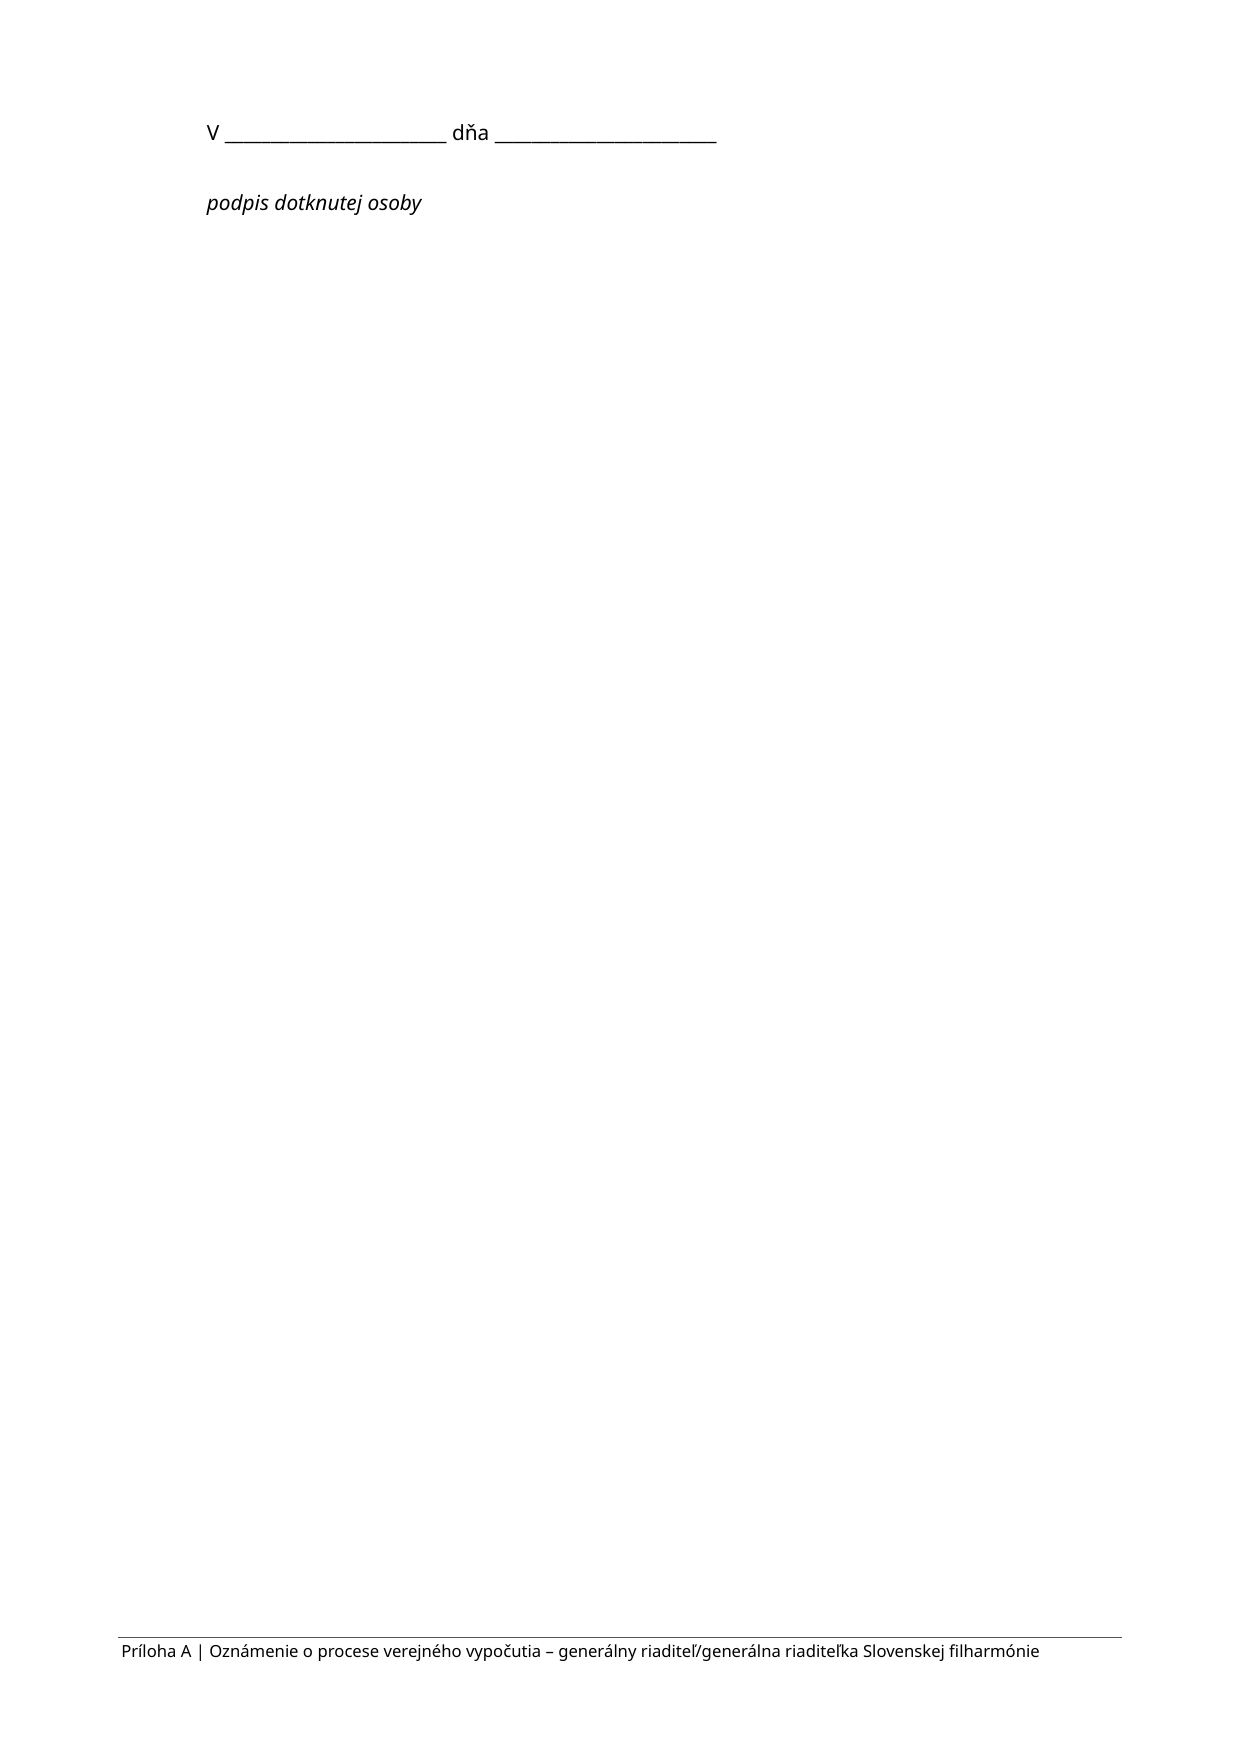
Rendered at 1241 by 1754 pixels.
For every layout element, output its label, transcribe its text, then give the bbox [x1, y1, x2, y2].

text V ________________________ dňa ________________________ [207, 118, 1122, 147]
text podpis dotknutej osoby [207, 188, 1122, 216]
